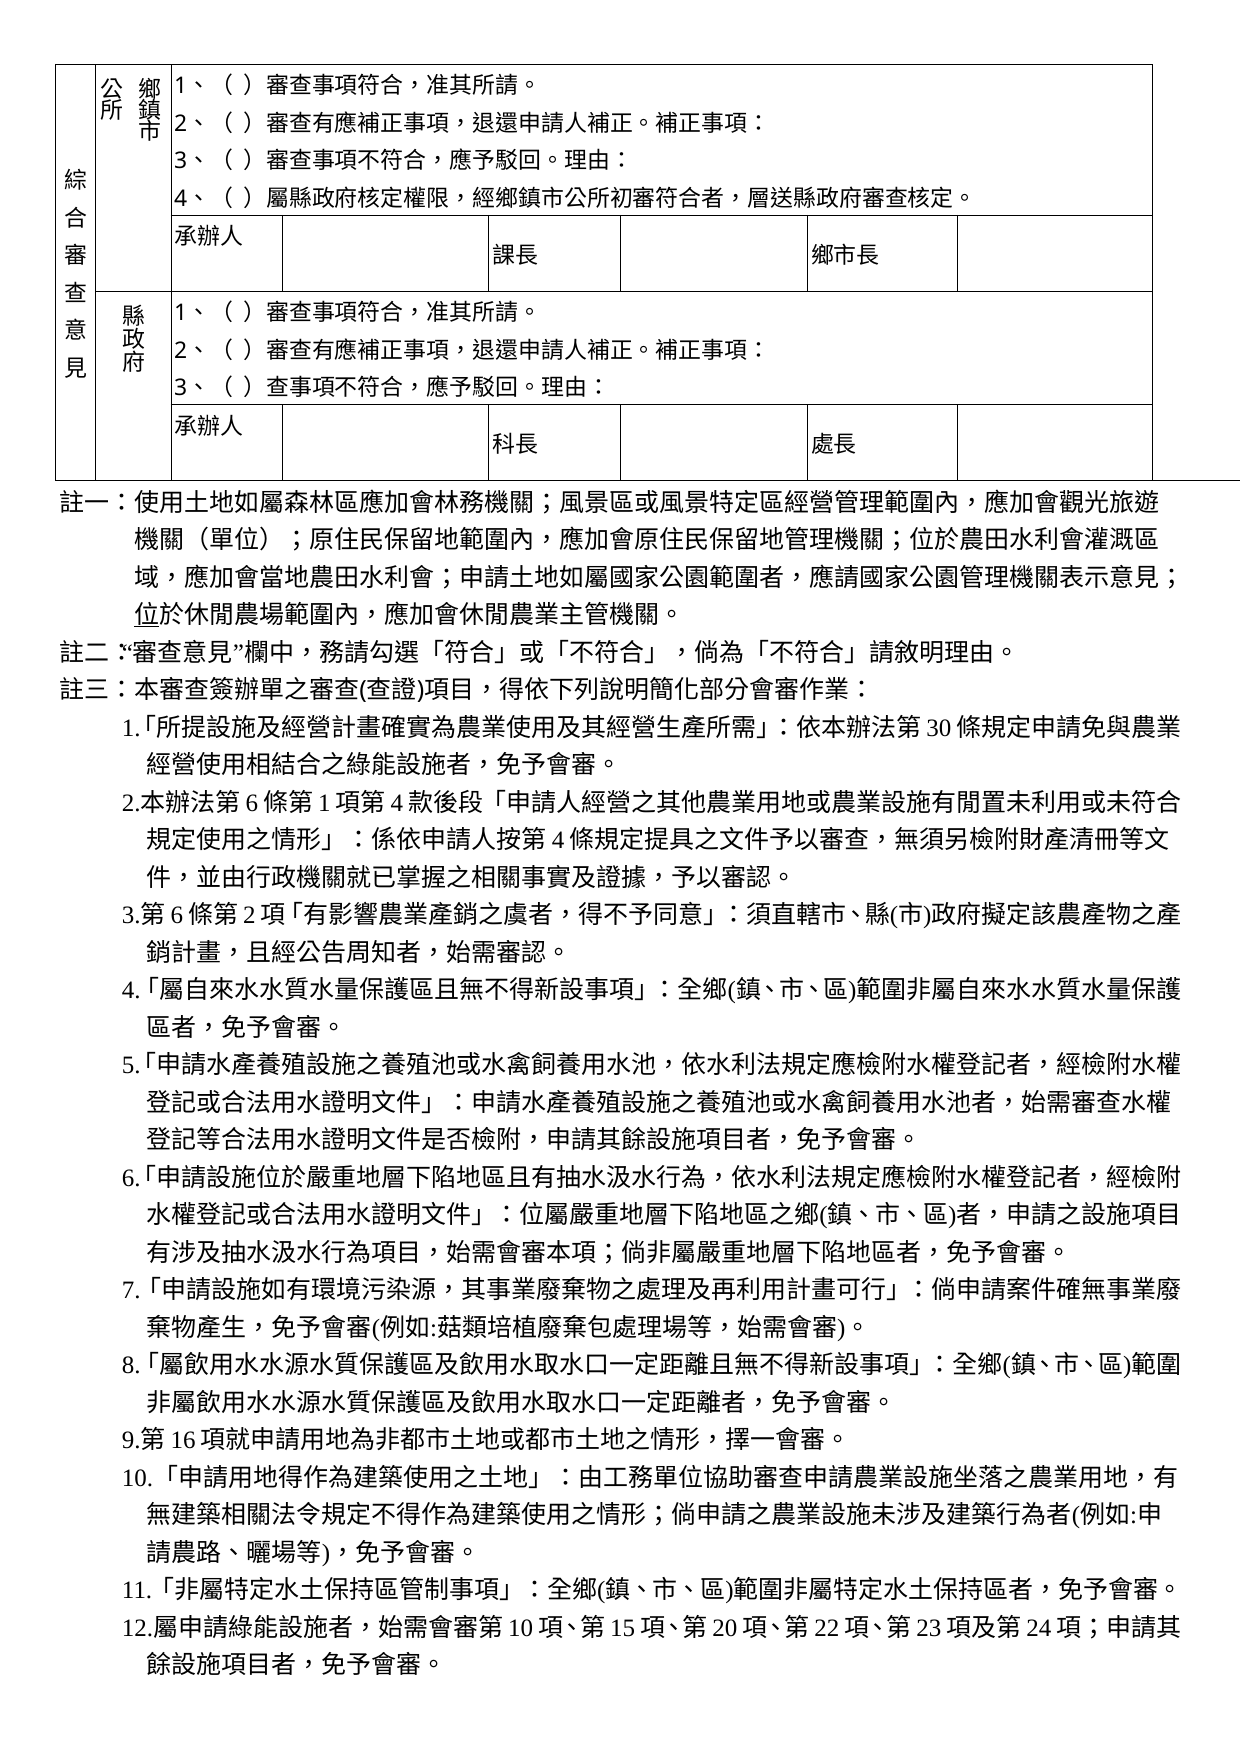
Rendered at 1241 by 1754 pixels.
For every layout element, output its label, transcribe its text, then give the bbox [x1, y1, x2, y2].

text 10.「申請用地得作為建築使用之土地」：由工務單位協助審查申請農業設施坐落之農業用地，有無建築相關法令規定不得作為建築使用之情形；倘申請之農業設施未涉及建築行為者(例如:申請農路、曬場等)，免予會審。 [122, 1456, 1181, 1569]
text 12.屬申請綠能設施者，始需會審第10項、第15項、第20項、第22項、第23項及第24項；申請其餘設施項目者，免予會審。 [122, 1606, 1181, 1681]
table_cell [621, 216, 807, 291]
text 2.本辦法第6條第1項第4款後段「申請人經營之其他農業用地或農業設施有閒置未利用或未符合規定使用之情形」：係依申請人按第4條規定提具之文件予以審查，無須另檢附財產清冊等文件，並由行政機關就已掌握之相關事實及證據，予以審認。 [122, 781, 1181, 894]
table_cell [283, 405, 488, 480]
table_cell 1、（ ）審查事項符合，准其所請。 2、（ ）審查有應補正事項，退還申請人補正。補正事項： 3、（ ）查事項不符合，應予駁回。理由： [172, 292, 1152, 404]
table_cell [1153, 215, 1240, 480]
text 1.「所提設施及經營計畫確實為農業使用及其經營生產所需」：依本辦法第30條規定申請免與農業經營使用相結合之綠能設施者，免予會審。 [122, 706, 1181, 781]
table_cell 縣政府 [96, 292, 171, 480]
table_cell 課長 [489, 216, 620, 291]
text 11.「非屬特定水土保持區管制事項」：全鄉(鎮、市、區)範圍非屬特定水土保持區者，免予會審。 [122, 1569, 1181, 1606]
table_cell 鄉市長 [808, 216, 957, 291]
table_cell 承辦人 [172, 216, 282, 291]
text 6.「申請設施位於嚴重地層下陷地區且有抽水汲水行為，依水利法規定應檢附水權登記者，經檢附水權登記或合法用水證明文件」：位屬嚴重地層下陷地區之鄉(鎮、市、區)者，申請之設施項目有涉及抽水汲水行為項目，始需會審本項；倘非屬嚴重地層下陷地區者，免予會審。 [122, 1156, 1181, 1269]
table_cell [958, 405, 1152, 480]
table_cell 承辦人 [172, 405, 282, 480]
table_cell 綜合 審查 意見 [56, 65, 95, 480]
text 9.第16項就申請用地為非都市土地或都市土地之情形，擇一會審。 [122, 1419, 1181, 1456]
text 3.第6條第2項「有影響農業產銷之虞者，得不予同意」：須直轄市、縣(市)政府擬定該農產物之產銷計畫，且經公告周知者，始需審認。 [122, 894, 1181, 969]
table_cell 處長 [808, 405, 957, 480]
table_cell [958, 216, 1152, 291]
table_cell [283, 216, 488, 291]
text 5.「申請水產養殖設施之養殖池或水禽飼養用水池，依水利法規定應檢附水權登記者，經檢附水權登記或合法用水證明文件」：申請水產養殖設施之養殖池或水禽飼養用水池者，始需審查水權登記等合法用水證明文件是否檢附，申請其餘設施項目者，免予會審。 [122, 1044, 1181, 1156]
table_cell 1、（ ）審查事項符合，准其所請。 2、（ ）審查有應補正事項，退還申請人補正。補正事項： 3、（ ）審查事項不符合，應予駁回。理由： 4、（ ）屬縣政府核定權限，經鄉鎮市公所初審符合者，層送縣政府審查核定。 [172, 65, 1152, 215]
text 註二：“審查意見”欄中，務請勾選「符合」或「不符合」，倘為「不符合」請敘明理由。 [59, 631, 1181, 669]
text 註一：使用土地如屬森林區應加會林務機關；風景區或風景特定區經營管理範圍內，應加會觀光旅遊機關（單位）；原住民保留地範圍內，應加會原住民保留地管理機關；位於農田水利會灌溉區域，應加會當地農田水利會；申請土地如屬國家公園範圍者，應請國家公園管理機關表示意見；位於休閒農場範圍內，應加會休閒農業主管機關。 [59, 481, 1181, 631]
text 4.「屬自來水水質水量保護區且無不得新設事項」：全鄉(鎮、市、區)範圍非屬自來水水質水量保護區者，免予會審。 [122, 969, 1181, 1044]
table_cell 科長 [489, 405, 620, 480]
text 7.「申請設施如有環境污染源，其事業廢棄物之處理及再利用計畫可行」：倘申請案件確無事業廢棄物產生，免予會審(例如:菇類培植廢棄包處理場等，始需會審)。 [122, 1269, 1181, 1344]
text 8.「屬飲用水水源水質保護區及飲用水取水口一定距離且無不得新設事項」：全鄉(鎮、市、區)範圍非屬飲用水水源水質保護區及飲用水取水口一定距離者，免予會審。 [122, 1344, 1181, 1419]
table_cell [621, 405, 807, 480]
table_cell 鄉鎮市 公所 [96, 65, 171, 291]
table_cell [1153, 64, 1240, 215]
text 註三：本審查簽辦單之審查(查證)項目，得依下列說明簡化部分會審作業： [59, 669, 1181, 706]
